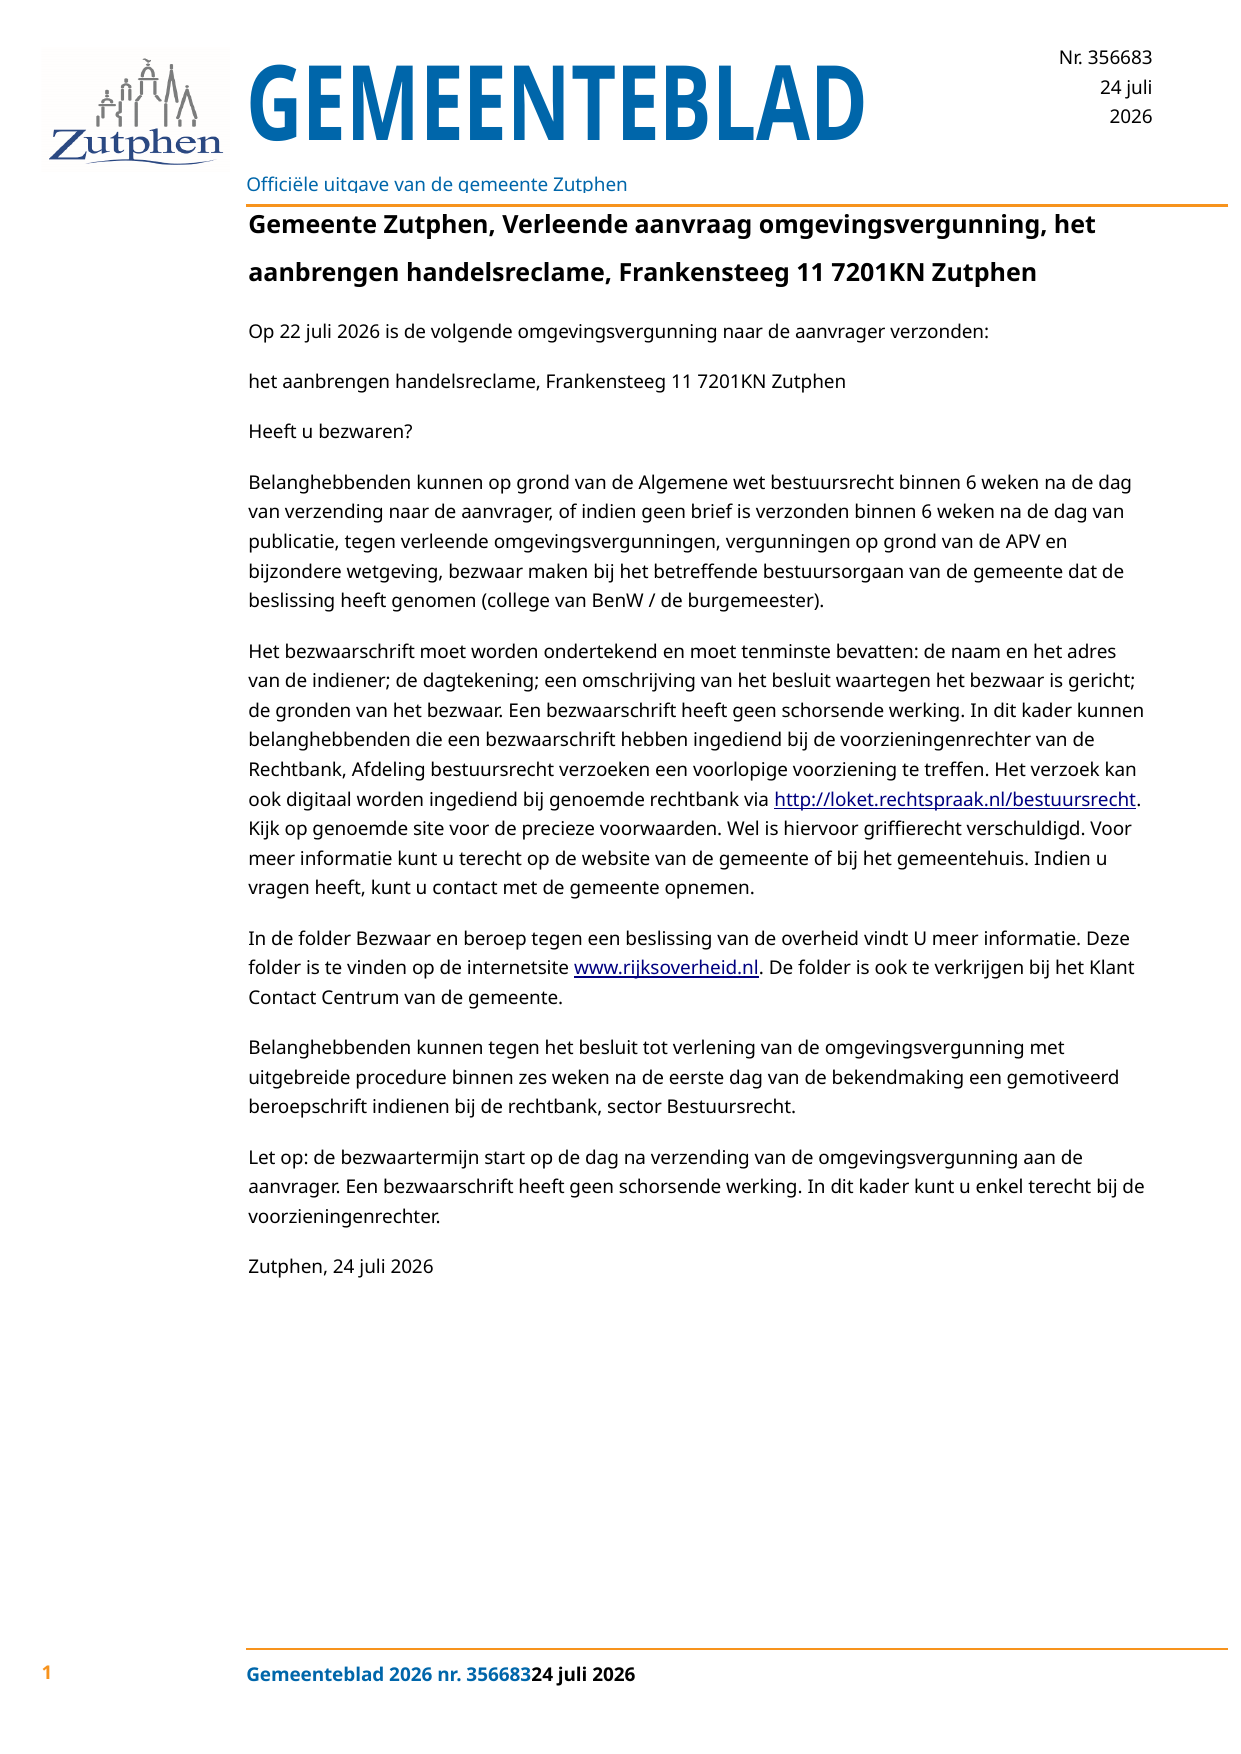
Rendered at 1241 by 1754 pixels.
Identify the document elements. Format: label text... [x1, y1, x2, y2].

text Belanghebbenden kunnen tegen het besluit tot verlening van de omgevingsvergunning met uitgebreide procedure binnen zes weken na de eerste dag van de bekendmaking een gemotiveerd beroepschrift indienen bij de rechtbank, sector Bestuursrecht. [248, 1034, 1152, 1119]
text In de folder Bezwaar en beroep tegen een beslissing van de overheid vindt U meer informatie. Deze folder is te vinden op de internetsite www.rijksoverheid.nl. De folder is ook te verkrijgen bij het Klant Contact Centrum van de gemeente. [248, 925, 1152, 1010]
text Zutphen, 24 juli 2026 [248, 1254, 1152, 1279]
text Belanghebbenden kunnen op grond van de Algemene wet bestuursrecht binnen 6 weken na de dag van verzending naar de aanvrager, of indien geen brief is verzonden binnen 6 weken na de dag van publicatie, tegen verleende omgevingsvergunningen, vergunningen op grond van de APV en bijzondere wetgeving, bezwaar maken bij het betreffende bestuursorgaan van de gemeente dat de beslissing heeft genomen (college van BenW / de burgemeester). [248, 469, 1152, 613]
text het aanbrengen handelsreclame, Frankensteeg 11 7201KN Zutphen [248, 368, 1152, 394]
text Heeft u bezwaren? [248, 419, 1152, 444]
text Let op: de bezwaartermijn start op de dag na verzending van de omgevingsvergunning aan de aanvrager. Een bezwaarschrift heeft geen schorsende werking. In dit kader kunt u enkel terecht bij de voorzieningenrechter. [248, 1144, 1152, 1229]
text Gemeente Zutphen, Verleende aanvraag omgevingsvergunning, het aanbrengen handelsreclame, Frankensteeg 11 7201KN Zutphen [248, 207, 1152, 288]
picture [41, 47, 231, 172]
text Het bezwaarschrift moet worden ondertekend en moet tenminste bevatten: de naam en het adres van de indiener; de dagtekening; een omschrijving van het besluit waartegen het bezwaar is gericht; de gronden van het bezwaar. Een bezwaarschrift heeft geen schorsende werking. In dit kader kunnen belanghebbenden die een bezwaarschrift hebben ingediend bij de voorzieningenrechter van de Rechtbank, Afdeling bestuursrecht verzoeken een voorlopige voorziening te treffen. Het verzoek kan ook digitaal worden ingediend bij genoemde rechtbank via http://loket.rechtspraak.nl/bestuursrecht. Kijk op genoemde site voor de precieze voorwaarden. Wel is hiervoor griffierecht verschuldigd. Voor meer informatie kunt u terecht op de website van de gemeente of bij het gemeentehuis. Indien u vragen heeft, kunt u contact met de gemeente opnemen. [248, 638, 1152, 900]
text Op 22 juli 2026 is de volgende omgevingsvergunning naar de aanvrager verzonden: [248, 318, 1152, 344]
